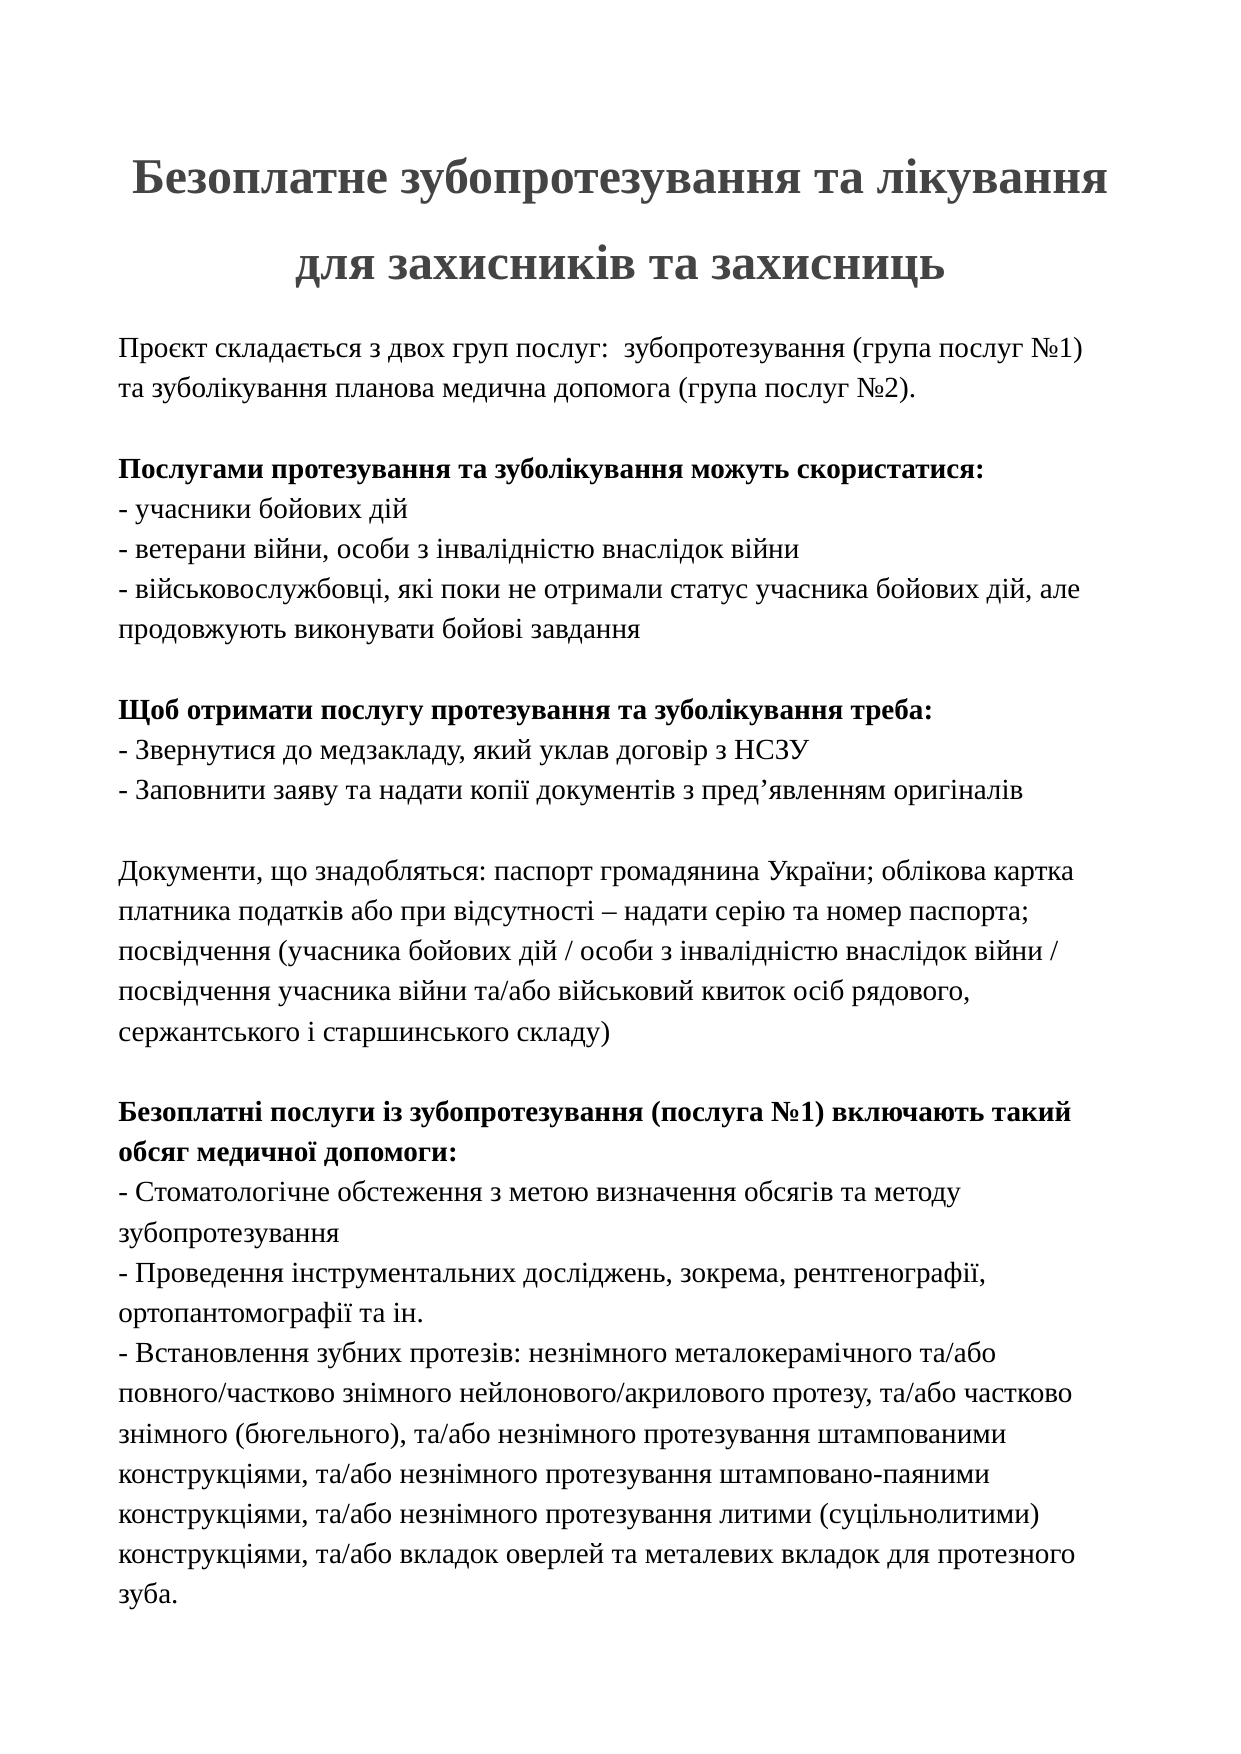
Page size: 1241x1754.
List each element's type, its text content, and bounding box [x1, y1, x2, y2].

subtitle Безоплатне зубопротезування та лікування для захисників та захисниць [118, 118, 1122, 290]
text Проєкт складається з двох груп послуг: зубопротезування (група послуг №1) та зуболікування планова медична допомога (група послуг №2). Послугами протезування та зуболікування можуть скористатися: - учасники бойових дій - ветерани війни, особи з інвалідністю внаслідок війни - військовослужбовці, які поки не отримали статус учасника бойових дій, але продовжують виконувати бойові завдання Щоб отримати послугу протезування та зуболікування треба: - Звернутися до медзакладу, який уклав договір з НСЗУ - Заповнити заяву та надати копії документів з пред’явленням оригіналів Документи, що знадобляться: паспорт громадянина України; облікова картка платника податків або при відсутності – надати серію та номер паспорта; посвідчення (учасника бойових дій / особи з інвалідністю внаслідок війни / посвідчення учасника війни та/або військовий квиток осіб рядового, сержантського і старшинського складу) Безоплатні послуги із зубопротезування (послуга №1) включають такий обсяг медичної допомоги: - Стоматологічне обстеження з метою визначення обсягів та методу зубопротезування - Проведення інструментальних досліджень, зокрема, рентгенографії, ортопантомографії та ін. - Встановлення зубних протезів: незнімного металокерамічного та/або повного/частково знімного нейлонового/акрилового протезу, та/або частково знімного (бюгельного), та/або незнімного протезування штампованими конструкціями, та/або незнімного протезування штамповано-паяними конструкціями, та/або незнімного протезування литими (суцільнолитими) конструкціями, та/або вкладок оверлей та металевих вкладок для протезного зуба. [118, 290, 1122, 1610]
